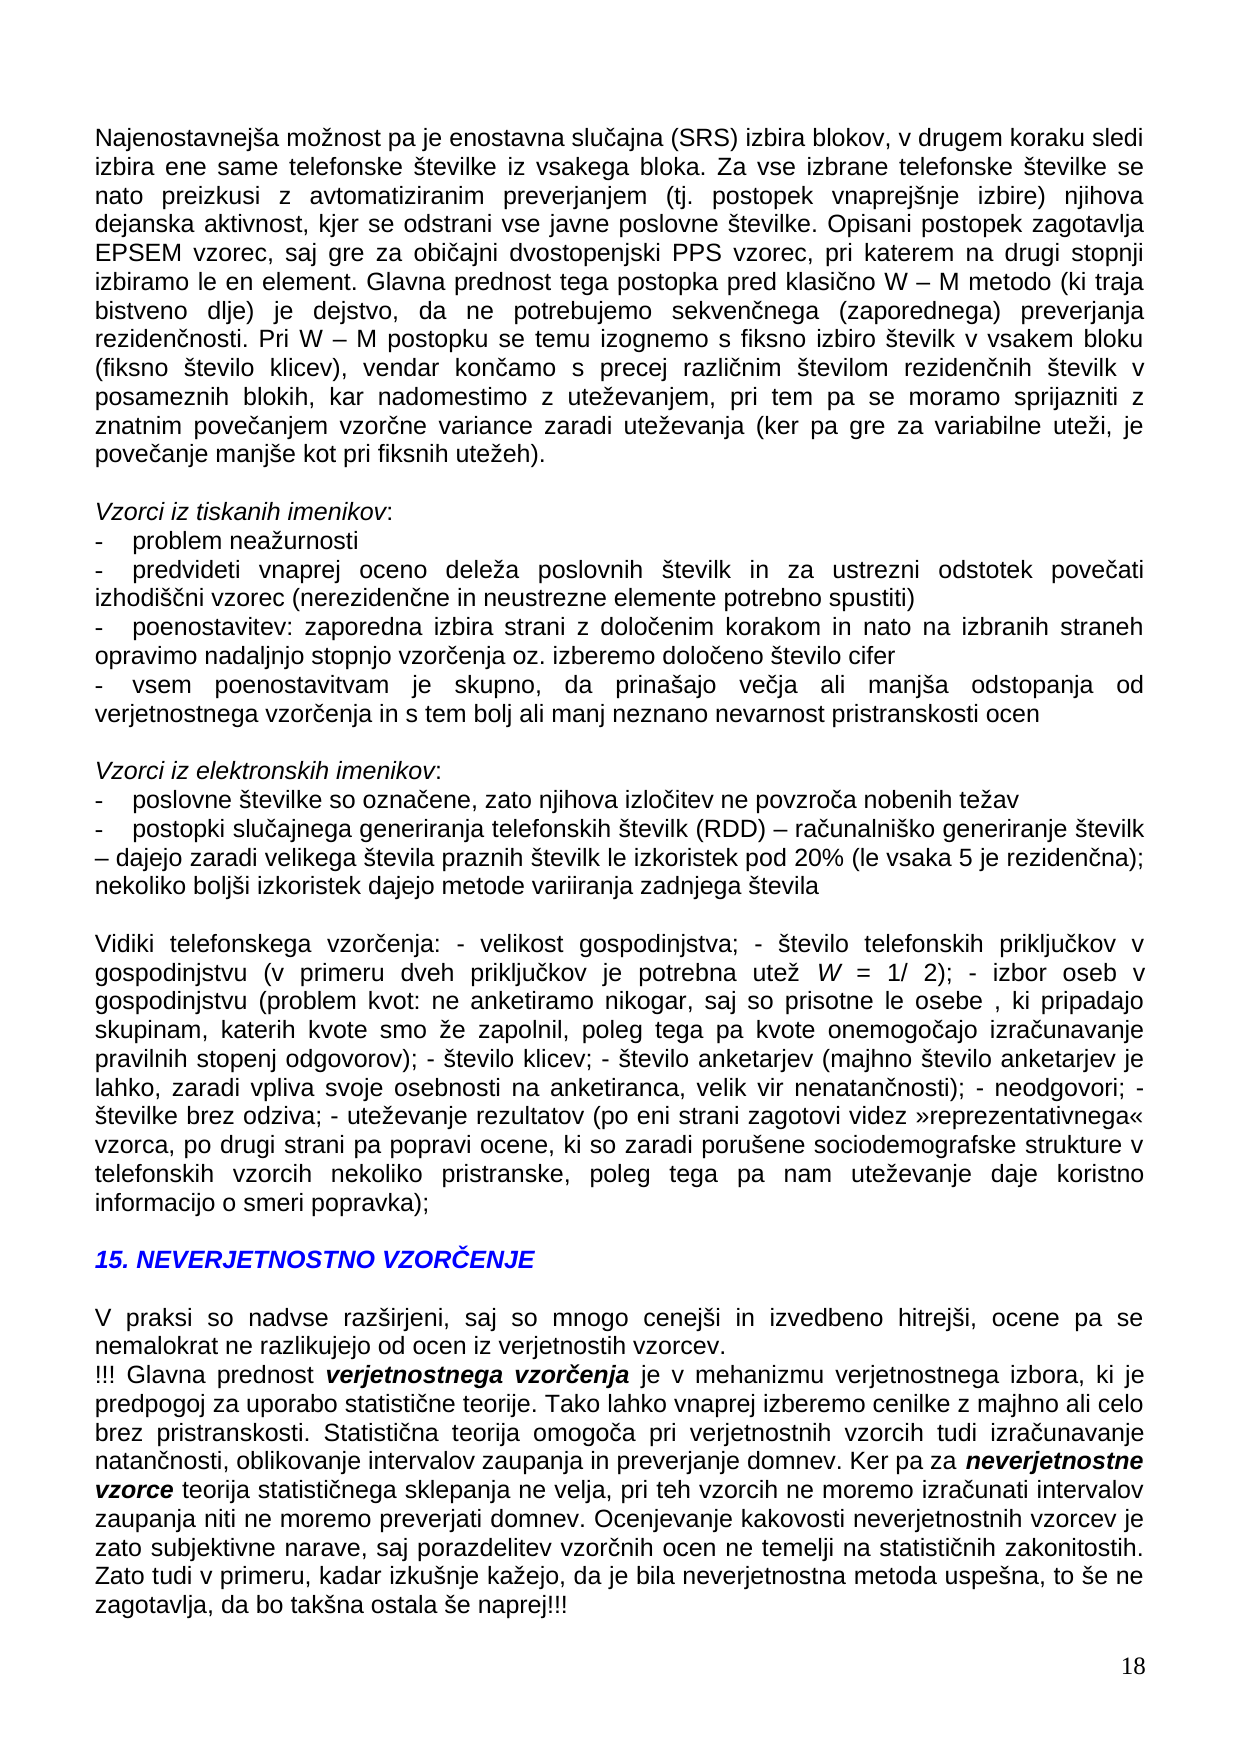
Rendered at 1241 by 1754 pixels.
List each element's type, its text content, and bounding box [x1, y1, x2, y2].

text !!! Glavna prednost verjetnostnega vzorčenja je v mehanizmu verjetnostnega izbora, ki je predpogoj za uporabo statistične teorije. Tako lahko vnaprej izberemo cenilke z majhno ali celo brez pristranskosti. Statistična teorija omogoča pri verjetnostnih vzorcih tudi izračunavanje natančnosti, oblikovanje intervalov zaupanja in preverjanje domnev. Ker pa za neverjetnostne vzorce teorija statističnega sklepanja ne velja, pri teh vzorcih ne moremo izračunati intervalov zaupanja niti ne moremo preverjati domnev. Ocenjevanje kakovosti neverjetnostnih vzorcev je zato subjektivne narave, saj porazdelitev vzorčnih ocen ne temelji na statističnih zakonitostih. Zato tudi v primeru, kadar izkušnje kažejo, da je bila neverjetnostna metoda uspešna, to še ne zagotavlja, da bo takšna ostala še naprej!!! [94, 1360, 1146, 1619]
list poenostavitev: zaporedna izbira strani z določenim korakom in nato na izbranih straneh opravimo nadaljnjo stopnjo vzorčenja oz. izberemo določeno število cifer [94, 612, 1146, 670]
list poslovne številke so označene, zato njihova izločitev ne povzroča nobenih težav [94, 785, 1146, 814]
text Najenostavnejša možnost pa je enostavna slučajna (SRS) izbira blokov, v drugem koraku sledi izbira ene same telefonske številke iz vsakega bloka. Za vse izbrane telefonske številke se nato preizkusi z avtomatiziranim preverjanjem (tj. postopek vnaprejšnje izbire) njihova dejanska aktivnost, kjer se odstrani vse javne poslovne številke. Opisani postopek zagotavlja EPSEM vzorec, saj gre za običajni dvostopenjski PPS vzorec, pri katerem na drugi stopnji izbiramo le en element. Glavna prednost tega postopka pred klasično W – M metodo (ki traja bistveno dlje) je dejstvo, da ne potrebujemo sekvenčnega (zaporednega) preverjanja rezidenčnosti. Pri W – M postopku se temu izognemo s fiksno izbiro številk v vsakem bloku (fiksno število klicev), vendar končamo s precej različnim številom rezidenčnih številk v posameznih blokih, kar nadomestimo z uteževanjem, pri tem pa se moramo sprijazniti z znatnim povečanjem vzorčne variance zaradi uteževanja (ker pa gre za variabilne uteži, je povečanje manjše kot pri fiksnih utežeh). [94, 123, 1146, 468]
list postopki slučajnega generiranja telefonskih številk (RDD) – računalniško generiranje številk – dajejo zaradi velikega števila praznih številk le izkoristek pod 20% (le vsaka 5 je rezidenčna); nekoliko boljši izkoristek dajejo metode variiranja zadnjega števila [94, 814, 1146, 900]
list vsem poenostavitvam je skupno, da prinašajo večja ali manjša odstopanja od verjetnostnega vzorčenja in s tem bolj ali manj neznano nevarnost pristranskosti ocen [94, 670, 1146, 727]
text 15. NEVERJETNOSTNO VZORČENJE [94, 1245, 1146, 1274]
list problem neažurnosti [94, 526, 1146, 554]
text Vzorci iz tiskanih imenikov: [94, 497, 1146, 526]
text V praksi so nadvse razširjeni, saj so mnogo cenejši in izvedbeno hitrejši, ocene pa se nemalokrat ne razlikujejo od ocen iz verjetnostih vzorcev. [94, 1303, 1146, 1360]
text Vzorci iz elektronskih imenikov: [94, 756, 1146, 785]
list predvideti vnaprej oceno deleža poslovnih številk in za ustrezni odstotek povečati izhodiščni vzorec (nerezidenčne in neustrezne elemente potrebno spustiti) [94, 554, 1146, 612]
text Vidiki telefonskega vzorčenja: - velikost gospodinjstva; - število telefonskih priključkov v gospodinjstvu (v primeru dveh priključkov je potrebna utež W = 1/ 2); - izbor oseb v gospodinjstvu (problem kvot: ne anketiramo nikogar, saj so prisotne le osebe , ki pripadajo skupinam, katerih kvote smo že zapolnil, poleg tega pa kvote onemogočajo izračunavanje pravilnih stopenj odgovorov); - število klicev; - število anketarjev (majhno število anketarjev je lahko, zaradi vpliva svoje osebnosti na anketiranca, velik vir nenatančnosti); - neodgovori; - številke brez odziva; - uteževanje rezultatov (po eni strani zagotovi videz »reprezentativnega« vzorca, po drugi strani pa popravi ocene, ki so zaradi porušene sociodemografske strukture v telefonskih vzorcih nekoliko pristranske, poleg tega pa nam uteževanje daje koristno informacijo o smeri popravka); [94, 929, 1146, 1216]
